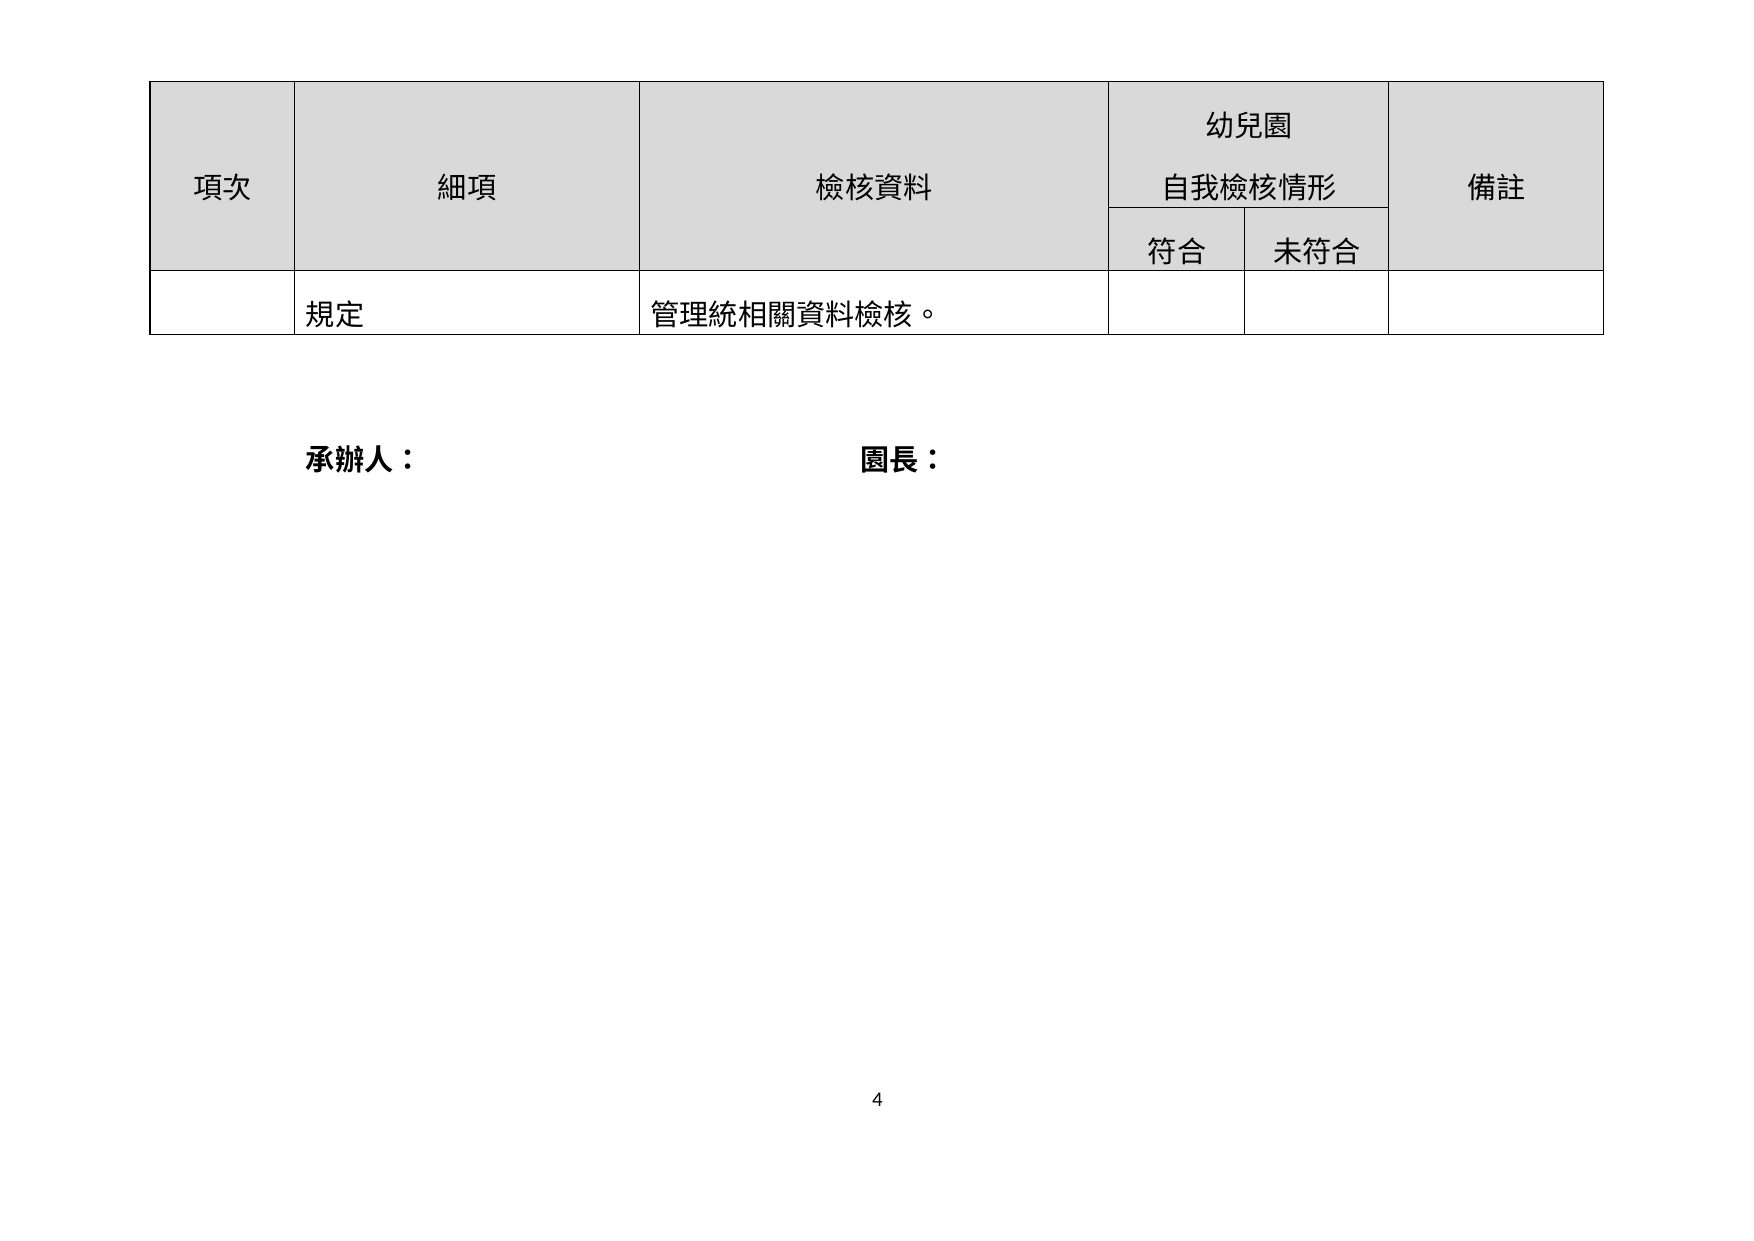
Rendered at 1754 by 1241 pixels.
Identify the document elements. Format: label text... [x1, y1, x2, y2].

table_header 備註 [1389, 82, 1603, 270]
table_cell [1389, 479, 1604, 560]
table_cell [151, 271, 294, 334]
table_cell 符合 [1109, 208, 1244, 270]
table_header 項次 [151, 82, 294, 270]
table_cell [1109, 271, 1244, 334]
table_cell [1109, 479, 1245, 560]
table_cell [294, 479, 994, 560]
table_cell [1389, 271, 1603, 334]
table_cell [150, 416, 294, 478]
table_cell [1109, 335, 1245, 416]
table_cell [1041, 335, 1109, 416]
table_cell [1245, 416, 1388, 478]
table_cell [1245, 479, 1388, 560]
table_cell [1389, 416, 1604, 478]
table_cell [294, 335, 994, 416]
table_cell [994, 479, 1041, 560]
table_cell [150, 335, 294, 416]
table_header 細項 [295, 82, 639, 270]
table_cell [150, 479, 294, 560]
table_cell [1041, 416, 1109, 478]
table_cell [1041, 479, 1109, 560]
table_cell 承辦人： 園長： [294, 416, 1041, 478]
table_cell [994, 335, 1041, 416]
table_cell 管理統相關資料檢核。 [640, 271, 1108, 334]
table_cell [1245, 335, 1388, 416]
table_header 幼兒園 自我檢核情形 [1109, 82, 1388, 207]
table_cell [1109, 416, 1245, 478]
table_header 檢核資料 [640, 82, 1108, 270]
table_cell [1389, 335, 1604, 416]
table_cell [1245, 271, 1388, 334]
table_cell 規定 [295, 271, 639, 334]
table_cell 未符合 [1245, 208, 1388, 270]
